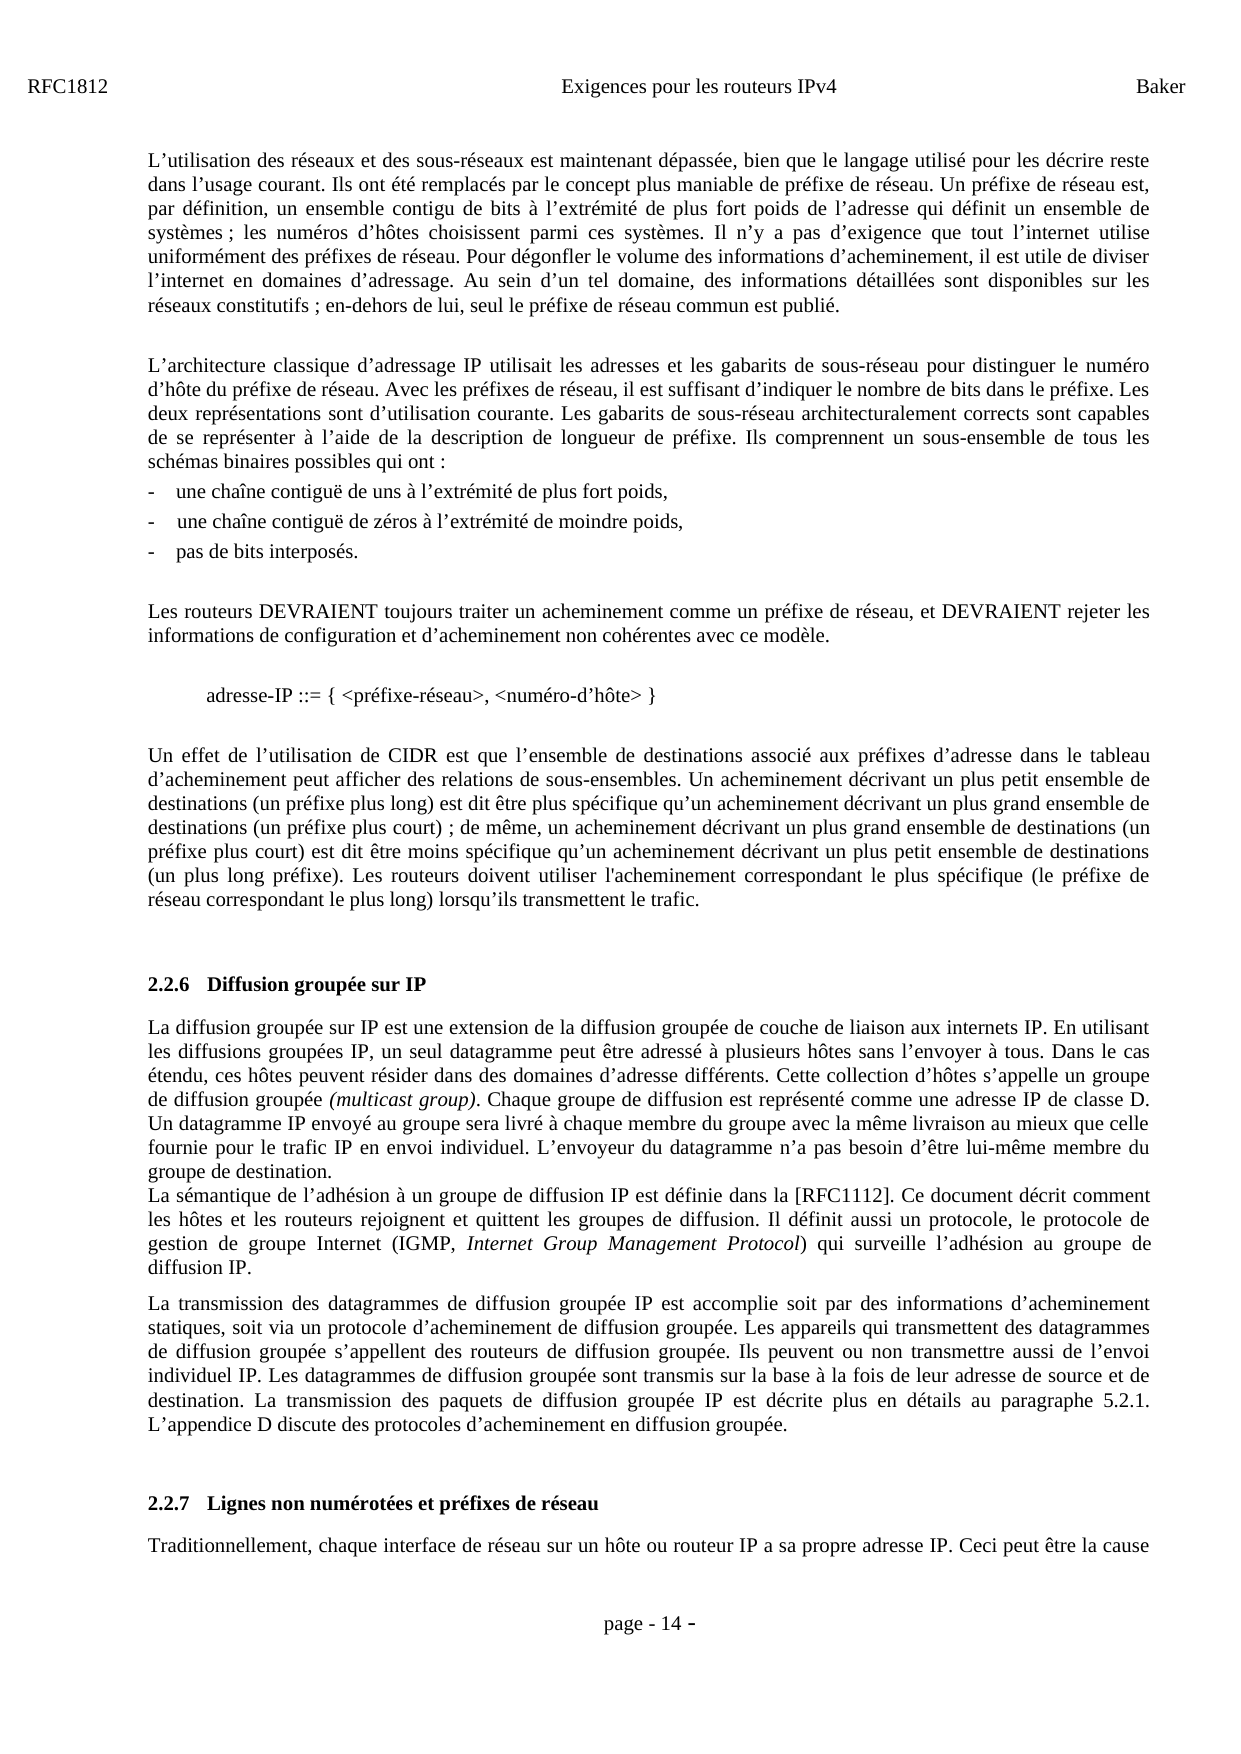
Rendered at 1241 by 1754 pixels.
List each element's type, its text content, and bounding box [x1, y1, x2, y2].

text La diffusion groupée sur IP est une extension de la diffusion groupée de couche de liaison aux internets IP. En utilisant les diffusions groupées IP, un seul datagramme peut être adressé à plusieurs hôtes sans l’envoyer à tous. Dans le cas étendu, ces hôtes peuvent résider dans des domaines d’adresse différents. Cette collection d’hôtes s’appelle un groupe de diffusion groupée (multicast group). Chaque groupe de diffusion est représenté comme une adresse IP de classe D. Un datagramme IP envoyé au groupe sera livré à chaque membre du groupe avec la même livraison au mieux que celle fournie pour le trafic IP en envoi individuel. L’envoyeur du datagramme n’a pas besoin d’être lui-même membre du groupe de destination. [148, 1015, 1152, 1183]
text L’architecture classique d’adressage IP utilisait les adresses et les gabarits de sous-réseau pour distinguer le numéro d’hôte du préfixe de réseau. Avec les préfixes de réseau, il est suffisant d’indiquer le nombre de bits dans le préfixe. Les deux représentations sont d’utilisation courante. Les gabarits de sous-réseau architecturalement corrects sont capables de se représenter à l’aide de la description de longueur de préfixe. Ils comprennent un sous-ensemble de tous les schémas binaires possibles qui ont : [148, 352, 1152, 473]
text L’utilisation des réseaux et des sous-réseaux est maintenant dépassée, bien que le langage utilisé pour les décrire reste dans l’usage courant. Ils ont été remplacés par le concept plus maniable de préfixe de réseau. Un préfixe de réseau est, par définition, un ensemble contigu de bits à l’extrémité de plus fort poids de l’adresse qui définit un ensemble de systèmes ; les numéros d’hôtes choisissent parmi ces systèmes. Il n’y a pas d’exigence que tout l’internet utilise uniformément des préfixes de réseau. Pour dégonfler le volume des informations d’acheminement, il est utile de diviser l’internet en domaines d’adressage. Au sein d’un tel domaine, des informations détaillées sont disponibles sur les réseaux constitutifs ; en-dehors de lui, seul le préfixe de réseau commun est publié. [148, 148, 1152, 317]
subtitle 2.2.7 Lignes non numérotées et préfixes de réseau [148, 1491, 1152, 1515]
subtitle 2.2.6 Diffusion groupée sur IP [148, 972, 1152, 996]
text La transmission des datagrammes de diffusion groupée IP est accomplie soit par des informations d’acheminement statiques, soit via un protocole d’acheminement de diffusion groupée. Les appareils qui transmettent des datagrammes de diffusion groupée s’appellent des routeurs de diffusion groupée. Ils peuvent ou non transmettre aussi de l’envoi individuel IP. Les datagrammes de diffusion groupée sont transmis sur la base à la fois de leur adresse de source et de destination. La transmission des paquets de diffusion groupée IP est décrite plus en détails au paragraphe 5.2.1. L’appendice D discute des protocoles d’acheminement en diffusion groupée. [148, 1291, 1152, 1436]
text - une chaîne contiguë de uns à l’extrémité de plus fort poids, [148, 479, 1152, 503]
text - une chaîne contiguë de zéros à l’extrémité de moindre poids, [148, 509, 1152, 533]
text Traditionnellement, chaque interface de réseau sur un hôte ou routeur IP a sa propre adresse IP. Ceci peut être la cause [148, 1533, 1152, 1557]
text - pas de bits interposés. [148, 539, 1152, 563]
text adresse-IP ::= { <préfixe-réseau>, <numéro-d’hôte> } [206, 683, 1152, 707]
text Un effet de l’utilisation de CIDR est que l’ensemble de destinations associé aux préfixes d’adresse dans le tableau d’acheminement peut afficher des relations de sous-ensembles. Un acheminement décrivant un plus petit ensemble de destinations (un préfixe plus long) est dit être plus spécifique qu’un acheminement décrivant un plus grand ensemble de destinations (un préfixe plus court) ; de même, un acheminement décrivant un plus grand ensemble de destinations (un préfixe plus court) est dit être moins spécifique qu’un acheminement décrivant un plus petit ensemble de destinations (un plus long préfixe). Les routeurs doivent utiliser l'acheminement correspondant le plus spécifique (le préfixe de réseau correspondant le plus long) lorsqu’ils transmettent le trafic. [148, 743, 1152, 911]
text La sémantique de l’adhésion à un groupe de diffusion IP est définie dans la [RFC1112]. Ce document décrit comment les hôtes et les routeurs rejoignent et quittent les groupes de diffusion. Il définit aussi un protocole, le protocole de gestion de groupe Internet (IGMP, Internet Group Management Protocol) qui surveille l’adhésion au groupe de diffusion IP. [148, 1183, 1152, 1279]
text Les routeurs DEVRAIENT toujours traiter un acheminement comme un préfixe de réseau, et DEVRAIENT rejeter les informations de configuration et d’acheminement non cohérentes avec ce modèle. [148, 599, 1152, 647]
